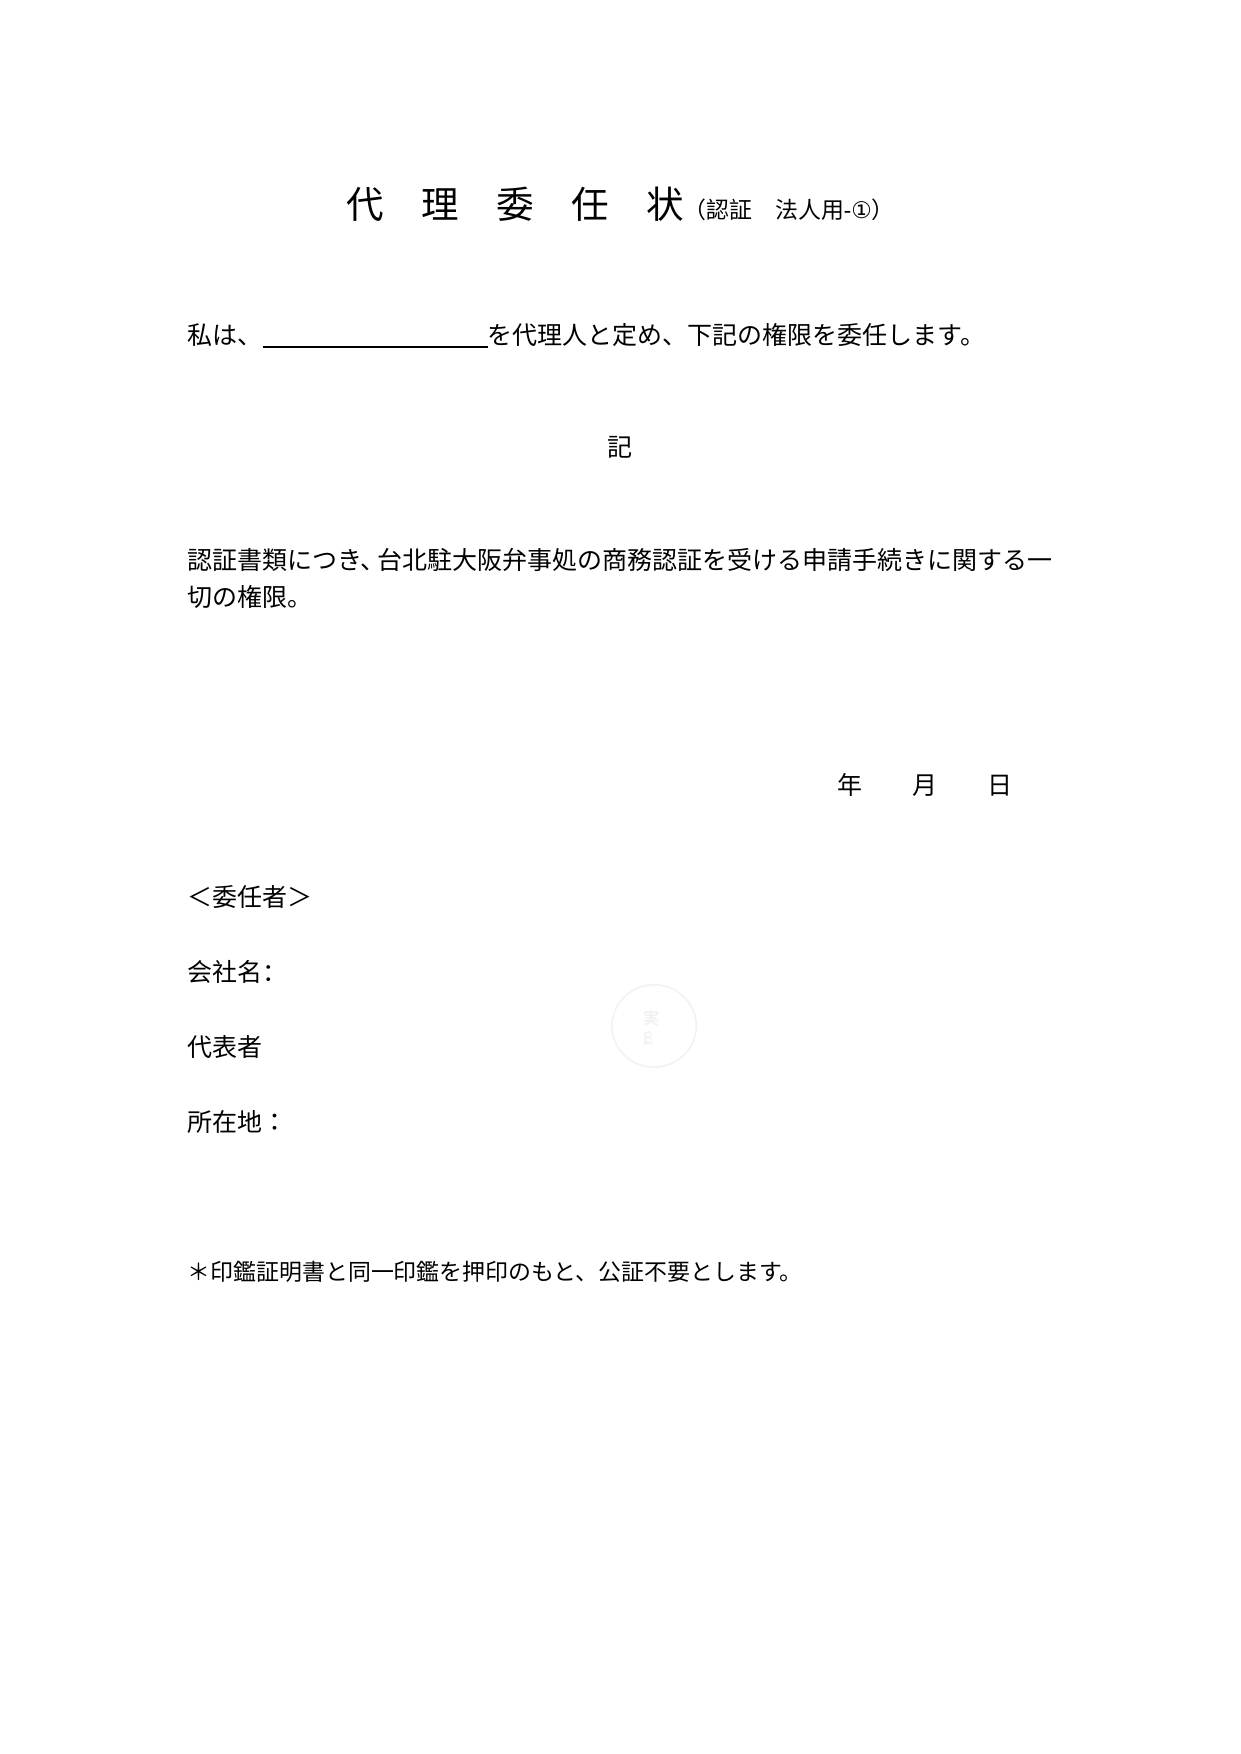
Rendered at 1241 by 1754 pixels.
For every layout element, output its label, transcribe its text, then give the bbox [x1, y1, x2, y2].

text 代表者 [187, 1027, 633, 1064]
text [675, 1027, 1053, 1064]
text 記 [187, 427, 1053, 464]
text 年 月 日 [187, 764, 1053, 802]
text 実 [643, 1022, 652, 1029]
text ＜委任者＞ [187, 877, 1053, 914]
text 私は、 を代理人と定め、下記の権限を委任します。 [187, 314, 1053, 352]
text ＊印鑑証明書と同一印鑑を押印のもと、公証不要とします。 [187, 1252, 1053, 1289]
text 所在地： [187, 1102, 1053, 1139]
text 会社名： [187, 952, 1053, 989]
text 認証書類につき、台北駐大阪弁事処の商務認証を受ける申請手続きに関する一切の権限。 [187, 539, 1053, 614]
text 印 [643, 1029, 652, 1046]
text 代 理 委 任 状（認証 法人用-①） [187, 164, 1053, 239]
